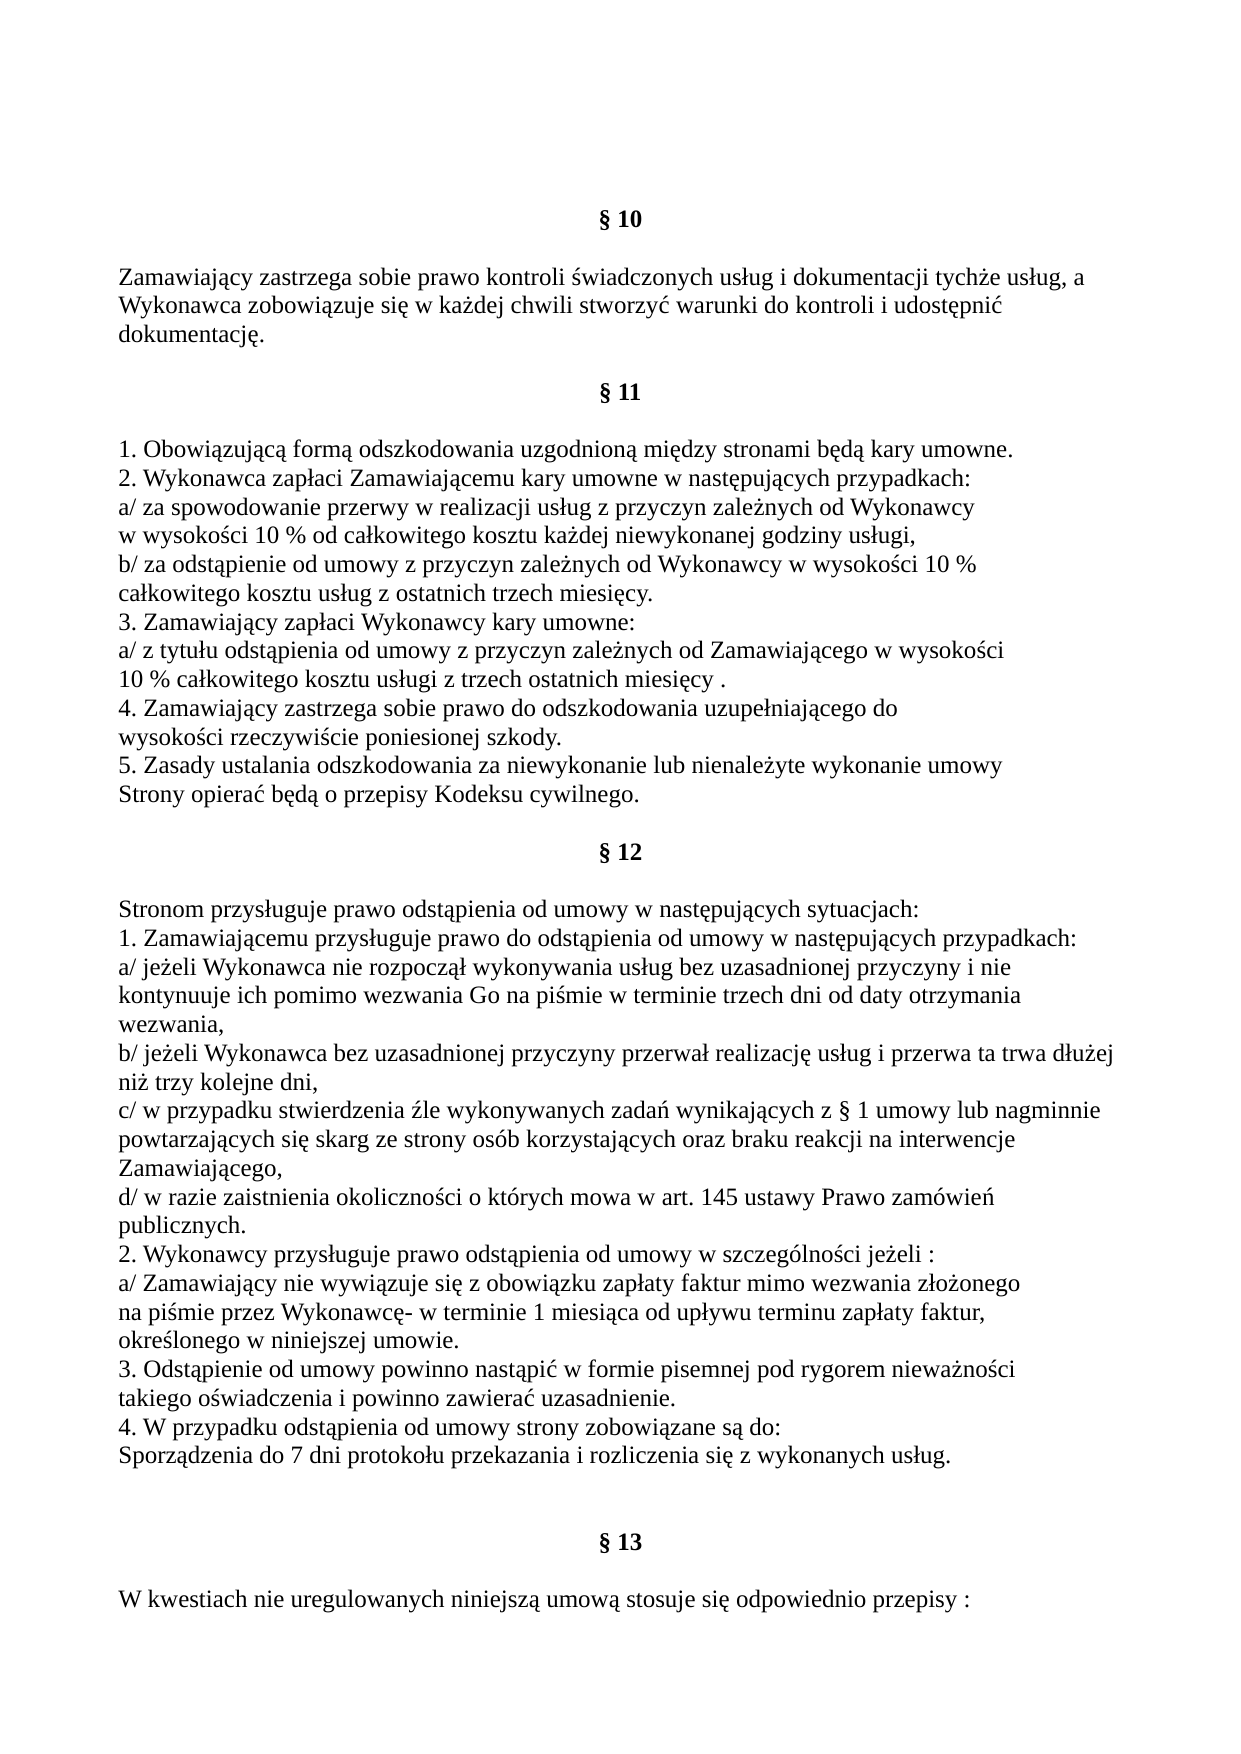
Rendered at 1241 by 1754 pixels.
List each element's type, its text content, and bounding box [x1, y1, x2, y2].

text 5. Zasady ustalania odszkodowania za niewykonanie lub nienależyte wykonanie umowy [118, 751, 1122, 779]
text określonego w niniejszej umowie. [118, 1326, 1122, 1354]
text d/ w razie zaistnienia okoliczności o których mowa w art. 145 ustawy Prawo zamówień [118, 1182, 1122, 1211]
text b/ za odstąpienie od umowy z przyczyn zależnych od Wykonawcy w wysokości 10 % [118, 549, 1122, 578]
text w wysokości 10 % od całkowitego kosztu każdej niewykonanej godziny usługi, [118, 521, 1122, 549]
text na piśmie przez Wykonawcę- w terminie 1 miesiąca od upływu terminu zapłaty faktur, [118, 1297, 1122, 1326]
text 1. Zamawiającemu przysługuje prawo do odstąpienia od umowy w następujących przypadkach: [118, 923, 1122, 952]
text b/ jeżeli Wykonawca bez uzasadnionej przyczyny przerwał realizację usług i przerwa ta trwa dłużej niż trzy kolejne dni, [118, 1038, 1122, 1096]
text 3. Odstąpienie od umowy powinno nastąpić w formie pisemnej pod rygorem nieważności [118, 1354, 1122, 1383]
text a/ z tytułu odstąpienia od umowy z przyczyn zależnych od Zamawiającego w wysokości [118, 636, 1122, 664]
text c/ w przypadku stwierdzenia źle wykonywanych zadań wynikających z § 1 umowy lub nagminnie powtarzających się skarg ze strony osób korzystających oraz braku reakcji na interwencje Zamawiającego, [118, 1096, 1122, 1182]
text publicznych. [118, 1211, 1122, 1239]
text wysokości rzeczywiście poniesionej szkody. [118, 722, 1122, 751]
text 1. Obowiązującą formą odszkodowania uzgodnioną między stronami będą kary umowne. [118, 434, 1122, 463]
text W kwestiach nie uregulowanych niniejszą umową stosuje się odpowiednio przepisy : [118, 1584, 1122, 1613]
text § 11 [118, 377, 1122, 406]
text § 12 [118, 837, 1122, 866]
text takiego oświadczenia i powinno zawierać uzasadnienie. [118, 1383, 1122, 1412]
text a/ za spowodowanie przerwy w realizacji usług z przyczyn zależnych od Wykonawcy [118, 492, 1122, 521]
text kontynuuje ich pomimo wezwania Go na piśmie w terminie trzech dni od daty otrzymania [118, 981, 1122, 1009]
text wezwania, [118, 1009, 1122, 1038]
text 3. Zamawiający zapłaci Wykonawcy kary umowne: [118, 607, 1122, 636]
text Stronom przysługuje prawo odstąpienia od umowy w następujących sytuacjach: [118, 894, 1122, 923]
text § 13 [118, 1527, 1122, 1556]
text a/ Zamawiający nie wywiązuje się z obowiązku zapłaty faktur mimo wezwania złożonego [118, 1268, 1122, 1297]
text 4. Zamawiający zastrzega sobie prawo do odszkodowania uzupełniającego do [118, 693, 1122, 722]
text Strony opierać będą o przepisy Kodeksu cywilnego. [118, 779, 1122, 808]
text § 10 [118, 204, 1122, 233]
text a/ jeżeli Wykonawca nie rozpoczął wykonywania usług bez uzasadnionej przyczyny i nie [118, 952, 1122, 981]
text 10 % całkowitego kosztu usługi z trzech ostatnich miesięcy . [118, 664, 1122, 693]
text całkowitego kosztu usług z ostatnich trzech miesięcy. [118, 578, 1122, 607]
text Zamawiający zastrzega sobie prawo kontroli świadczonych usług i dokumentacji tychże usług, a Wykonawca zobowiązuje się w każdej chwili stworzyć warunki do kontroli i udostępnić dokumentację. [118, 262, 1122, 348]
text 2. Wykonawcy przysługuje prawo odstąpienia od umowy w szczególności jeżeli : [118, 1239, 1122, 1268]
text Sporządzenia do 7 dni protokołu przekazania i rozliczenia się z wykonanych usług. [118, 1441, 1122, 1469]
text 2. Wykonawca zapłaci Zamawiającemu kary umowne w następujących przypadkach: [118, 463, 1122, 492]
text 4. W przypadku odstąpienia od umowy strony zobowiązane są do: [118, 1412, 1122, 1441]
